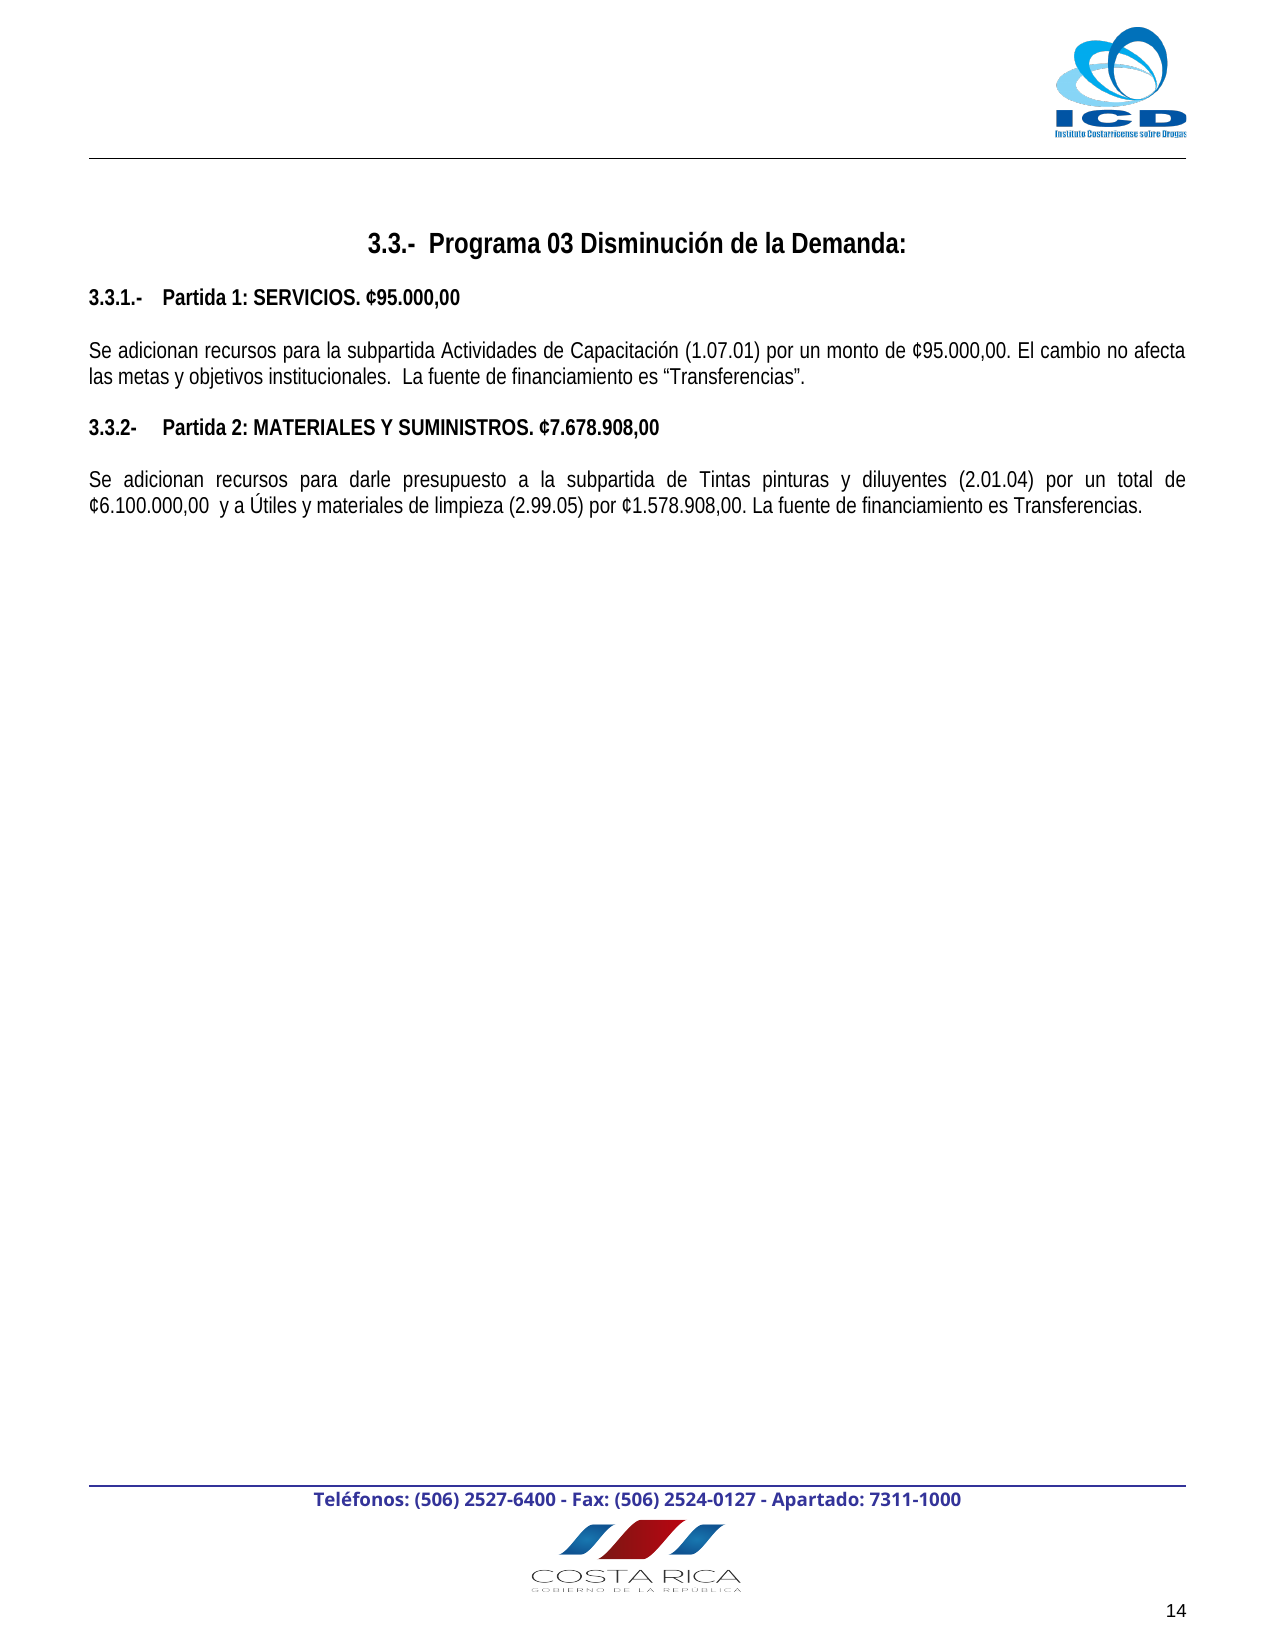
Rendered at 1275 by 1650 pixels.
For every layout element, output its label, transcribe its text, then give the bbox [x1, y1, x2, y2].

text 3.3.- Programa 03 Disminución de la Demanda: [89, 227, 1186, 260]
text Se adicionan recursos para la subpartida Actividades de Capacitación (1.07.01) por un monto de ¢95.000,00. El cambio no afecta las metas y objetivos institucionales. La fuente de financiamiento es “Transferencias”. [89, 337, 1186, 389]
text 3.3.2- Partida 2: MATERIALES Y SUMINISTROS. ¢7.678.908,00 [89, 413, 1186, 440]
text Se adicionan recursos para darle presupuesto a la subpartida de Tintas pinturas y diluyentes (2.01.04) por un total de ¢6.100.000,00 y a Útiles y materiales de limpieza (2.99.05) por ¢1.578.908,00. La fuente de financiamiento es Transferencias. [89, 466, 1186, 519]
text 3.3.1.- Partida 1: SERVICIOS. ¢95.000,00 [89, 284, 1186, 310]
